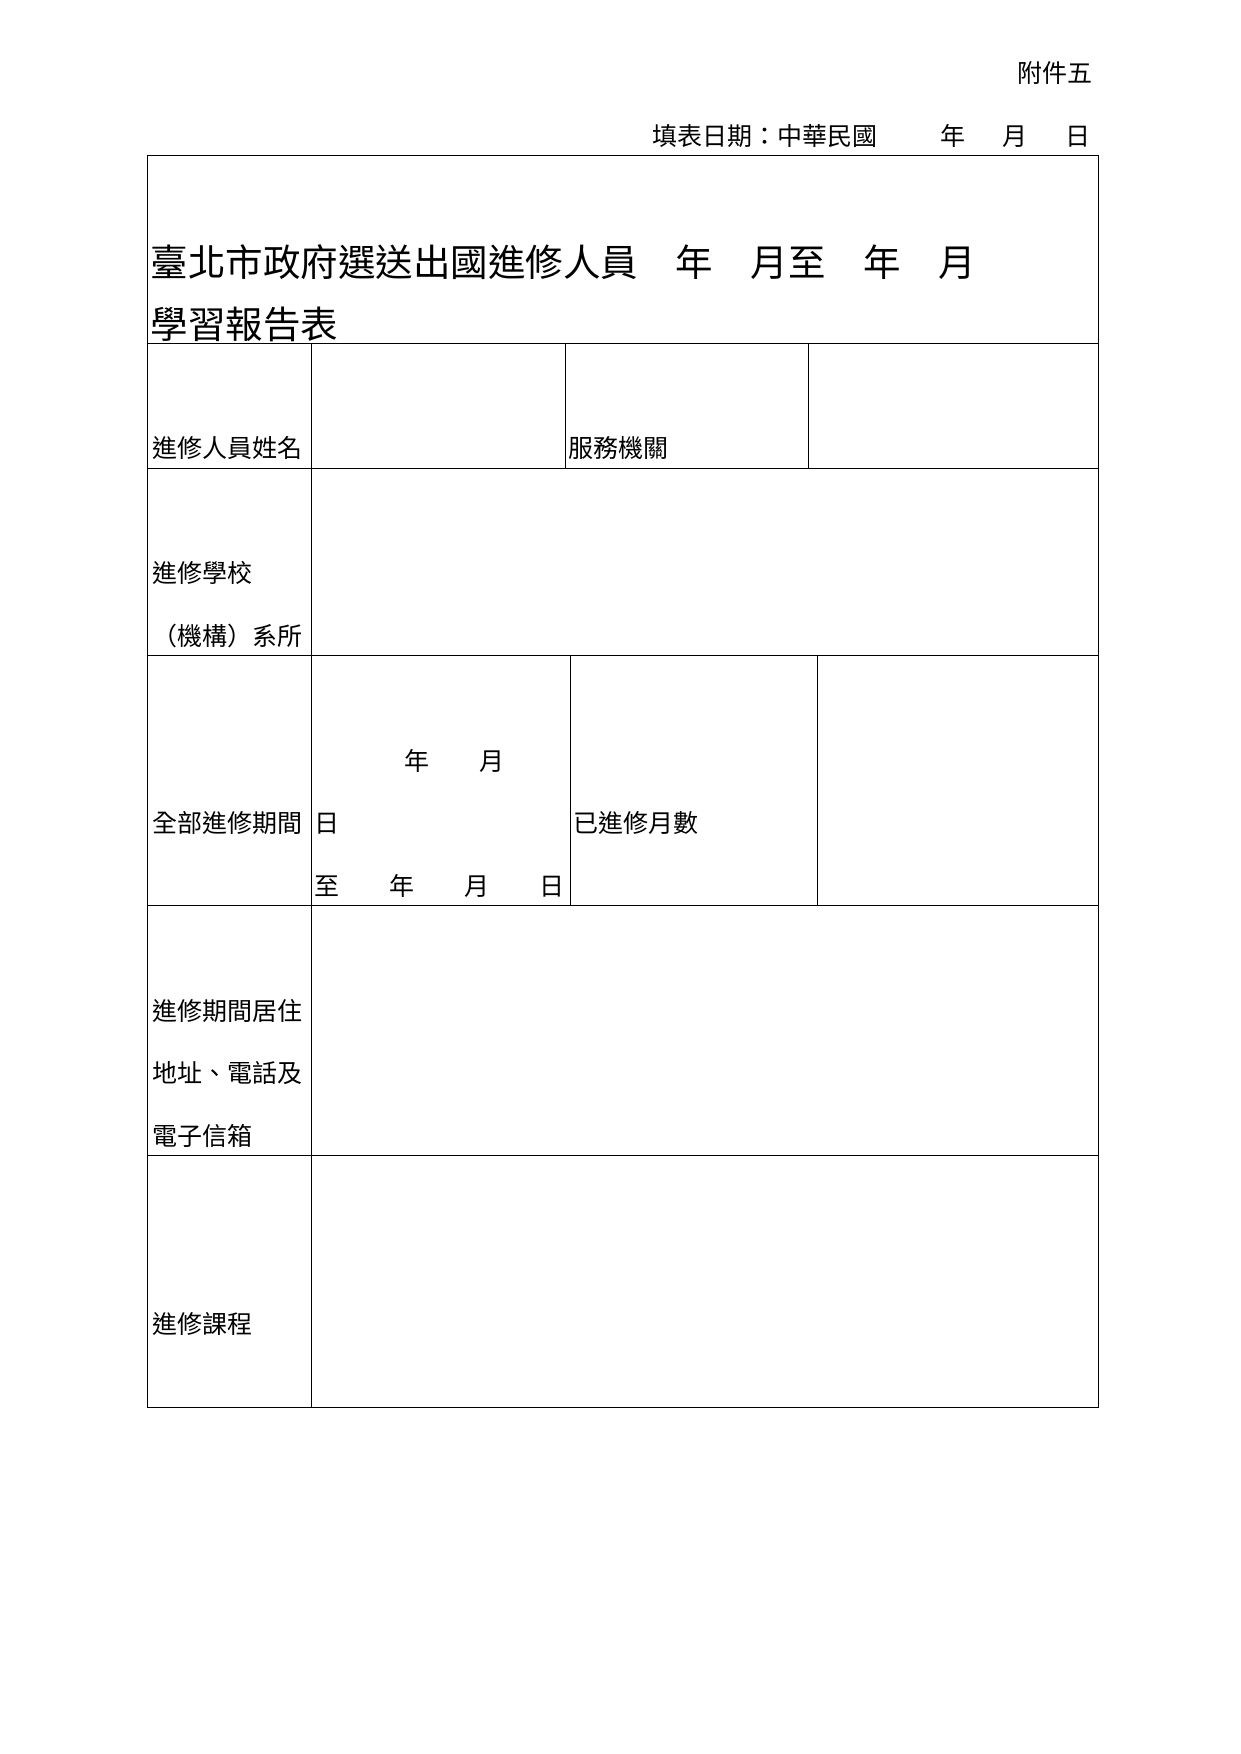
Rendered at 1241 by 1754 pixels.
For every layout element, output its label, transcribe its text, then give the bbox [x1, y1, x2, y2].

table_cell 服務機關 [566, 344, 808, 468]
text 填表日期：中華民國 年 月 日 [16, 93, 1090, 155]
table_cell 進修學校 （機構）系所 [148, 469, 311, 655]
table_cell 已進修月數 [571, 656, 817, 905]
table_cell 進修期間居住地址、電話及電子信箱 [148, 906, 311, 1155]
table_cell 進修課程 [148, 1156, 311, 1407]
table_cell 年 月 日 至 年 月 日 [312, 656, 570, 905]
table_cell [312, 1156, 1098, 1407]
table_cell 進修人員姓名 [148, 344, 311, 468]
table_cell [809, 344, 1098, 468]
table_cell [312, 469, 1098, 655]
table_cell [818, 656, 1098, 905]
text 附件五 [148, 30, 1092, 93]
table_cell [312, 906, 1098, 1155]
table_header 臺北市政府選送出國進修人員 年 月至 年 月 學習報告表 [148, 156, 1098, 343]
table_cell 全部進修期間 [148, 656, 311, 905]
table_cell [312, 344, 565, 468]
